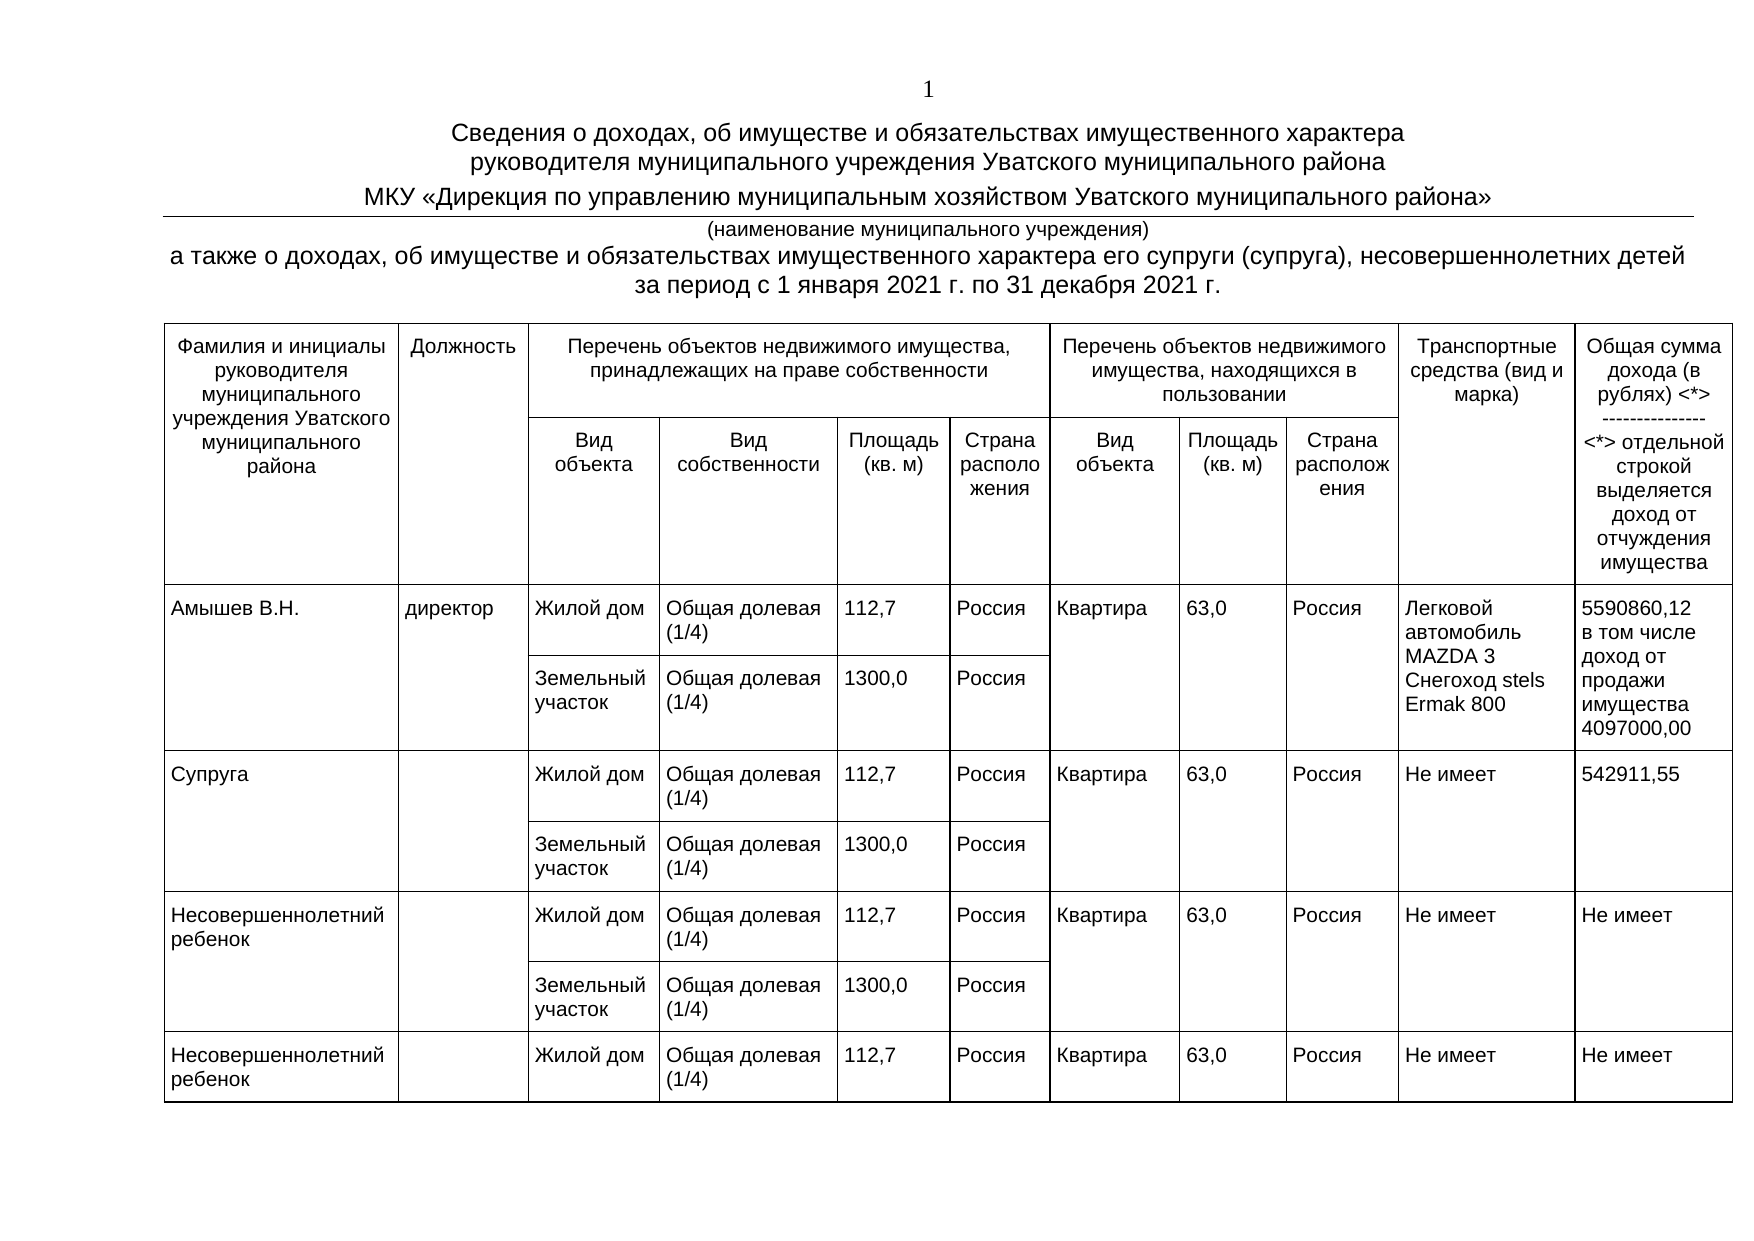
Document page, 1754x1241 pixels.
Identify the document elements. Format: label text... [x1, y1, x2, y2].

table_header Общая сумма дохода (в рублях) <*> --------------- <*> отдельной строкой выделяется доход от отчуждения имущества [1576, 324, 1732, 584]
table_cell Жилой дом [529, 892, 659, 961]
table_cell [399, 751, 528, 891]
table_cell 63,0 [1180, 892, 1286, 1031]
table_header МКУ «Дирекция по управлению муниципальным хозяйством Уватского муниципального района» [163, 176, 1694, 216]
table_cell Вид объекта [1051, 418, 1179, 584]
table_cell Не имеет [1399, 751, 1574, 891]
table_cell Площадь (кв. м) [838, 418, 949, 584]
table_cell Несовершеннолетний ребенок [165, 892, 398, 1031]
text за период с 1 января 2021 г. по 31 декабря 2021 г. [162, 270, 1694, 298]
table_cell [399, 1032, 528, 1101]
table_cell Супруга [165, 751, 398, 891]
table_cell 1300,0 [838, 656, 949, 750]
table_cell Не имеет [1399, 892, 1574, 1031]
table_cell Жилой дом [529, 1032, 659, 1101]
table_cell 112,7 [838, 892, 949, 961]
table_cell Страна расположения [951, 418, 1049, 584]
text Сведения о доходах, об имуществе и обязательствах имущественного характера [162, 118, 1694, 147]
table_cell Общая долевая (1/4) [660, 656, 837, 750]
table_cell Россия [951, 585, 1049, 654]
table_cell Земельный участок [529, 656, 659, 750]
table_cell 1300,0 [838, 822, 949, 891]
table_cell Россия [951, 1032, 1049, 1101]
table_cell 1300,0 [838, 962, 949, 1031]
table_cell 112,7 [838, 751, 949, 821]
table_cell Россия [1287, 892, 1398, 1031]
table_cell Жилой дом [529, 751, 659, 821]
table_cell 63,0 [1180, 585, 1286, 750]
text а также о доходах, об имуществе и обязательствах имущественного характера его супруги (супруга), несовершеннолетних детей [162, 241, 1694, 270]
table_cell Земельный участок [529, 962, 659, 1031]
text руководителя муниципального учреждения Уватского муниципального района [162, 147, 1694, 176]
table_cell директор [399, 585, 528, 750]
table_cell Россия [951, 656, 1049, 750]
table_cell Общая долевая (1/4) [660, 585, 837, 654]
text (наименование муниципального учреждения) [162, 217, 1694, 241]
table_header Перечень объектов недвижимого имущества, находящихся в пользовании [1051, 324, 1398, 417]
table_header Перечень объектов недвижимого имущества, принадлежащих на праве собственности [529, 324, 1049, 417]
table_cell Страна расположения [1287, 418, 1398, 584]
table_cell Вид объекта [529, 418, 659, 584]
table_cell Квартира [1051, 751, 1179, 891]
table_cell Легковой автомобиль MAZDA 3 Снегоход stels Ermak 800 [1399, 585, 1574, 750]
table_cell 542911,55 [1576, 751, 1732, 891]
table_cell Квартира [1051, 585, 1179, 750]
table_cell Россия [1287, 1032, 1398, 1101]
table_cell Общая долевая (1/4) [660, 751, 837, 821]
table_cell 112,7 [838, 1032, 949, 1101]
table_cell 112,7 [838, 585, 949, 654]
table_cell Россия [951, 962, 1049, 1031]
table_cell Жилой дом [529, 585, 659, 654]
table_cell Россия [951, 751, 1049, 821]
table_cell 63,0 [1180, 1032, 1286, 1101]
table_cell [399, 892, 528, 1031]
table_cell 63,0 [1180, 751, 1286, 891]
table_cell Вид собственности [660, 418, 837, 584]
table_header Должность [399, 324, 528, 584]
table_header Транспортные средства (вид и марка) [1399, 324, 1574, 584]
table_cell Общая долевая (1/4) [660, 1032, 837, 1101]
table_cell Площадь (кв. м) [1180, 418, 1286, 584]
table_cell Квартира [1051, 1032, 1179, 1101]
table_cell Россия [951, 892, 1049, 961]
table_cell Общая долевая (1/4) [660, 892, 837, 961]
table_cell Общая долевая (1/4) [660, 962, 837, 1031]
table_cell Амышев В.Н. [165, 585, 398, 750]
table_cell Россия [1287, 751, 1398, 891]
table_cell 5590860,12 в том числе доход от продажи имущества 4097000,00 [1576, 585, 1732, 750]
table_cell Общая долевая (1/4) [660, 822, 837, 891]
table_cell Россия [951, 822, 1049, 891]
table_cell Несовершеннолетний ребенок [165, 1032, 398, 1101]
table_cell Не имеет [1576, 1032, 1732, 1101]
table_cell Квартира [1051, 892, 1179, 1031]
table_cell Россия [1287, 585, 1398, 750]
table_cell Земельный участок [529, 822, 659, 891]
table_cell Не имеет [1576, 892, 1732, 1031]
table_cell Не имеет [1399, 1032, 1574, 1101]
table_header Фамилия и инициалы руководителя муниципального учреждения Уватского муниципального района [165, 324, 398, 584]
